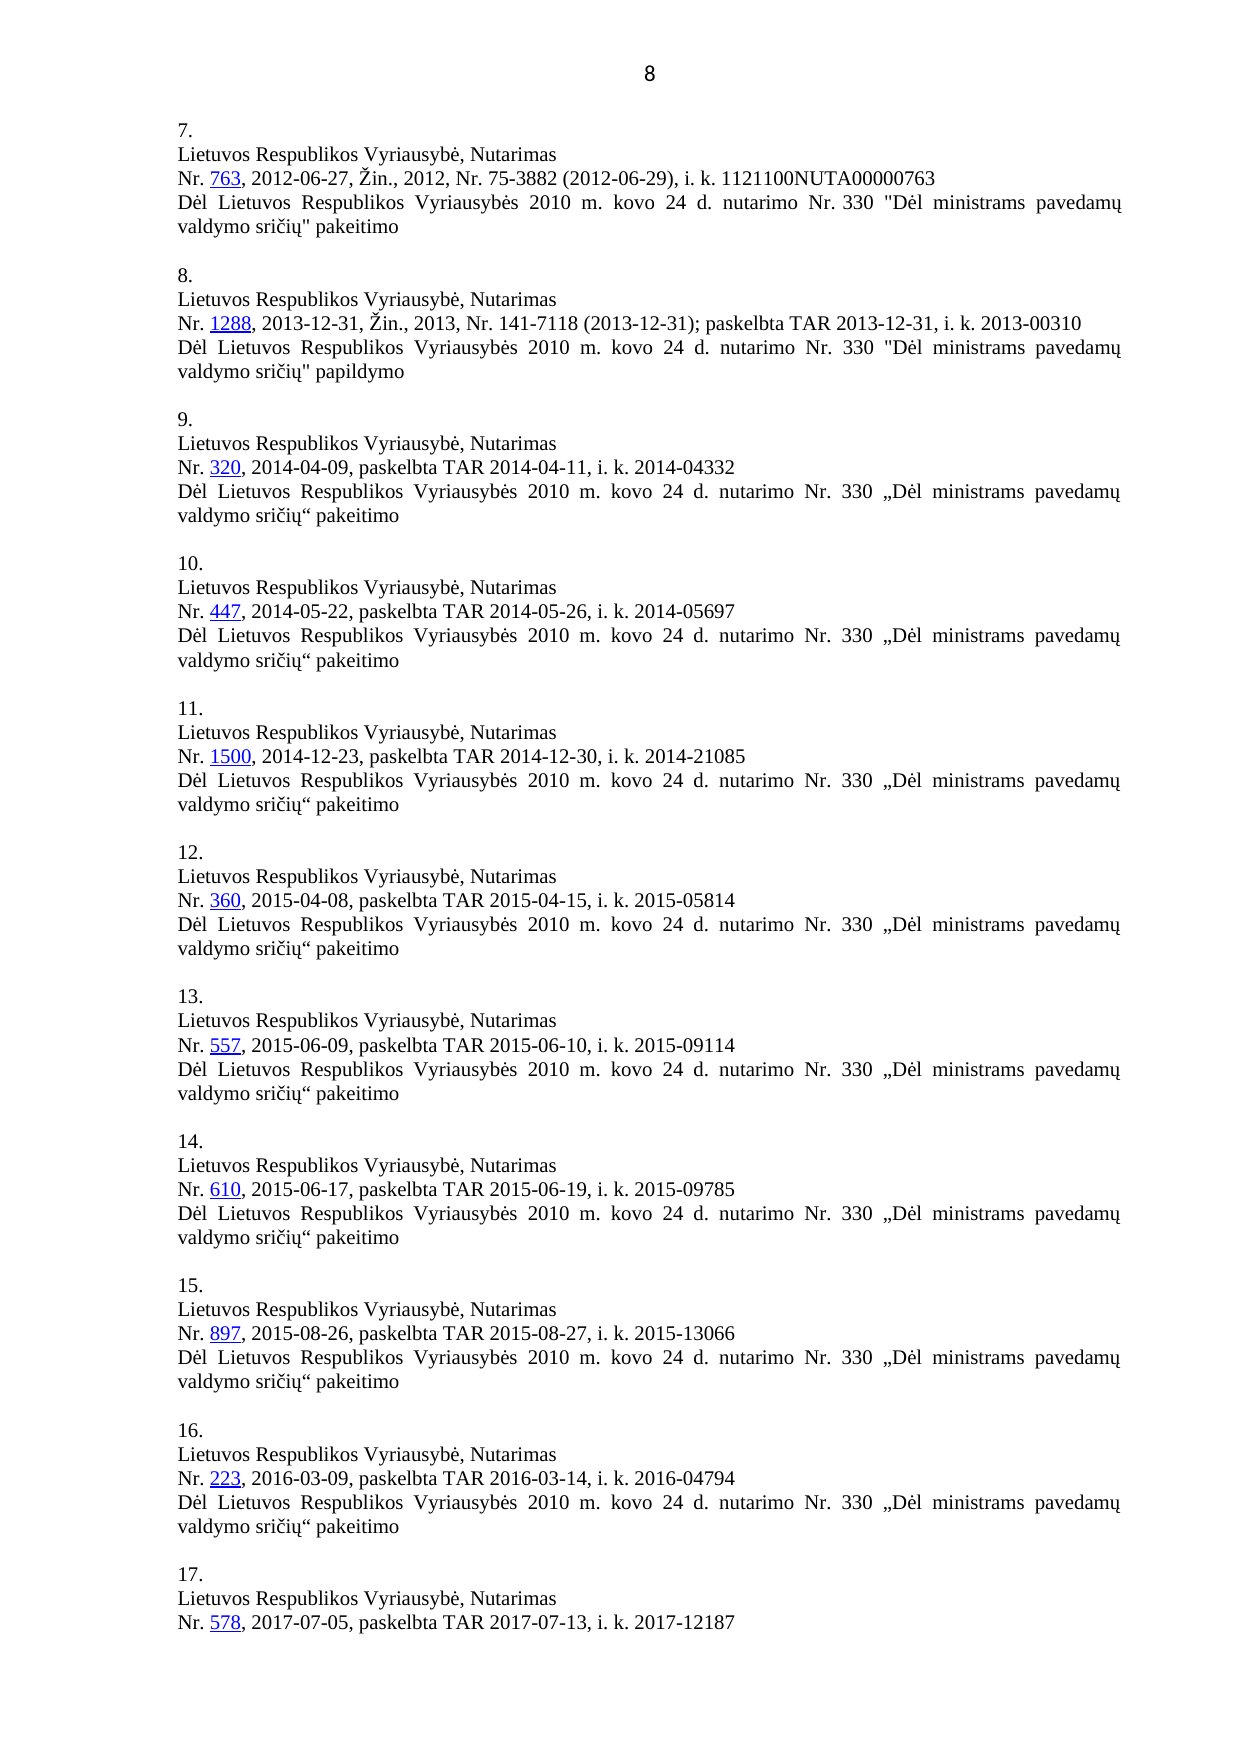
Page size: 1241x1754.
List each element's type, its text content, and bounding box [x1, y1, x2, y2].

text Nr. 557, 2015-06-09, paskelbta TAR 2015-06-10, i. k. 2015-09114 [177, 1032, 1122, 1057]
text Lietuvos Respublikos Vyriausybė, Nutarimas [177, 1586, 1122, 1610]
text Lietuvos Respublikos Vyriausybė, Nutarimas [177, 431, 1122, 455]
text Lietuvos Respublikos Vyriausybė, Nutarimas [177, 1442, 1122, 1466]
text Nr. 1288, 2013-12-31, Žin., 2013, Nr. 141-7118 (2013-12-31); paskelbta TAR 2013-12-31, i. k. 2013-00310 [177, 311, 1122, 335]
text Lietuvos Respublikos Vyriausybė, Nutarimas [177, 287, 1122, 311]
text Dėl Lietuvos Respublikos Vyriausybės 2010 m. kovo 24 d. nutarimo Nr. 330 „Dėl ministrams pavedamų valdymo sričių“ pakeitimo [177, 1057, 1122, 1105]
text Lietuvos Respublikos Vyriausybė, Nutarimas [177, 142, 1122, 166]
text 8. [177, 262, 1122, 287]
text 9. [177, 407, 1122, 431]
text Nr. 1500, 2014-12-23, paskelbta TAR 2014-12-30, i. k. 2014-21085 [177, 744, 1122, 768]
text Dėl Lietuvos Respublikos Vyriausybės 2010 m. kovo 24 d. nutarimo Nr. 330 "Dėl ministrams pavedamų valdymo sričių" pakeitimo [177, 190, 1122, 238]
text Nr. 763, 2012-06-27, Žin., 2012, Nr. 75-3882 (2012-06-29), i. k. 1121100NUTA00000763 [177, 166, 1122, 190]
text Lietuvos Respublikos Vyriausybė, Nutarimas [177, 575, 1122, 599]
text Lietuvos Respublikos Vyriausybė, Nutarimas [177, 1297, 1122, 1321]
text 17. [177, 1562, 1122, 1586]
text 11. [177, 696, 1122, 720]
text 13. [177, 984, 1122, 1008]
text Nr. 223, 2016-03-09, paskelbta TAR 2016-03-14, i. k. 2016-04794 [177, 1466, 1122, 1490]
text 7. [177, 118, 1122, 142]
text Dėl Lietuvos Respublikos Vyriausybės 2010 m. kovo 24 d. nutarimo Nr. 330 „Dėl ministrams pavedamų valdymo sričių“ pakeitimo [177, 768, 1122, 816]
text 14. [177, 1129, 1122, 1153]
text Dėl Lietuvos Respublikos Vyriausybės 2010 m. kovo 24 d. nutarimo Nr. 330 „Dėl ministrams pavedamų valdymo sričių“ pakeitimo [177, 479, 1122, 527]
text Dėl Lietuvos Respublikos Vyriausybės 2010 m. kovo 24 d. nutarimo Nr. 330 "Dėl ministrams pavedamų valdymo sričių" papildymo [177, 335, 1122, 383]
text Lietuvos Respublikos Vyriausybė, Nutarimas [177, 720, 1122, 744]
text Nr. 360, 2015-04-08, paskelbta TAR 2015-04-15, i. k. 2015-05814 [177, 888, 1122, 912]
text Dėl Lietuvos Respublikos Vyriausybės 2010 m. kovo 24 d. nutarimo Nr. 330 „Dėl ministrams pavedamų valdymo sričių“ pakeitimo [177, 623, 1122, 672]
text Dėl Lietuvos Respublikos Vyriausybės 2010 m. kovo 24 d. nutarimo Nr. 330 „Dėl ministrams pavedamų valdymo sričių“ pakeitimo [177, 1490, 1122, 1538]
text Dėl Lietuvos Respublikos Vyriausybės 2010 m. kovo 24 d. nutarimo Nr. 330 „Dėl ministrams pavedamų valdymo sričių“ pakeitimo [177, 1345, 1122, 1393]
text Dėl Lietuvos Respublikos Vyriausybės 2010 m. kovo 24 d. nutarimo Nr. 330 „Dėl ministrams pavedamų valdymo sričių“ pakeitimo [177, 912, 1122, 960]
text Dėl Lietuvos Respublikos Vyriausybės 2010 m. kovo 24 d. nutarimo Nr. 330 „Dėl ministrams pavedamų valdymo sričių“ pakeitimo [177, 1201, 1122, 1249]
text Nr. 897, 2015-08-26, paskelbta TAR 2015-08-27, i. k. 2015-13066 [177, 1321, 1122, 1345]
text Nr. 578, 2017-07-05, paskelbta TAR 2017-07-13, i. k. 2017-12187 [177, 1610, 1122, 1634]
text Lietuvos Respublikos Vyriausybė, Nutarimas [177, 1153, 1122, 1177]
text Nr. 447, 2014-05-22, paskelbta TAR 2014-05-26, i. k. 2014-05697 [177, 599, 1122, 623]
text 12. [177, 840, 1122, 864]
text Nr. 320, 2014-04-09, paskelbta TAR 2014-04-11, i. k. 2014-04332 [177, 455, 1122, 479]
text 16. [177, 1417, 1122, 1442]
text Lietuvos Respublikos Vyriausybė, Nutarimas [177, 864, 1122, 888]
text 10. [177, 551, 1122, 575]
text Nr. 610, 2015-06-17, paskelbta TAR 2015-06-19, i. k. 2015-09785 [177, 1177, 1122, 1201]
text Lietuvos Respublikos Vyriausybė, Nutarimas [177, 1008, 1122, 1032]
text 15. [177, 1273, 1122, 1297]
